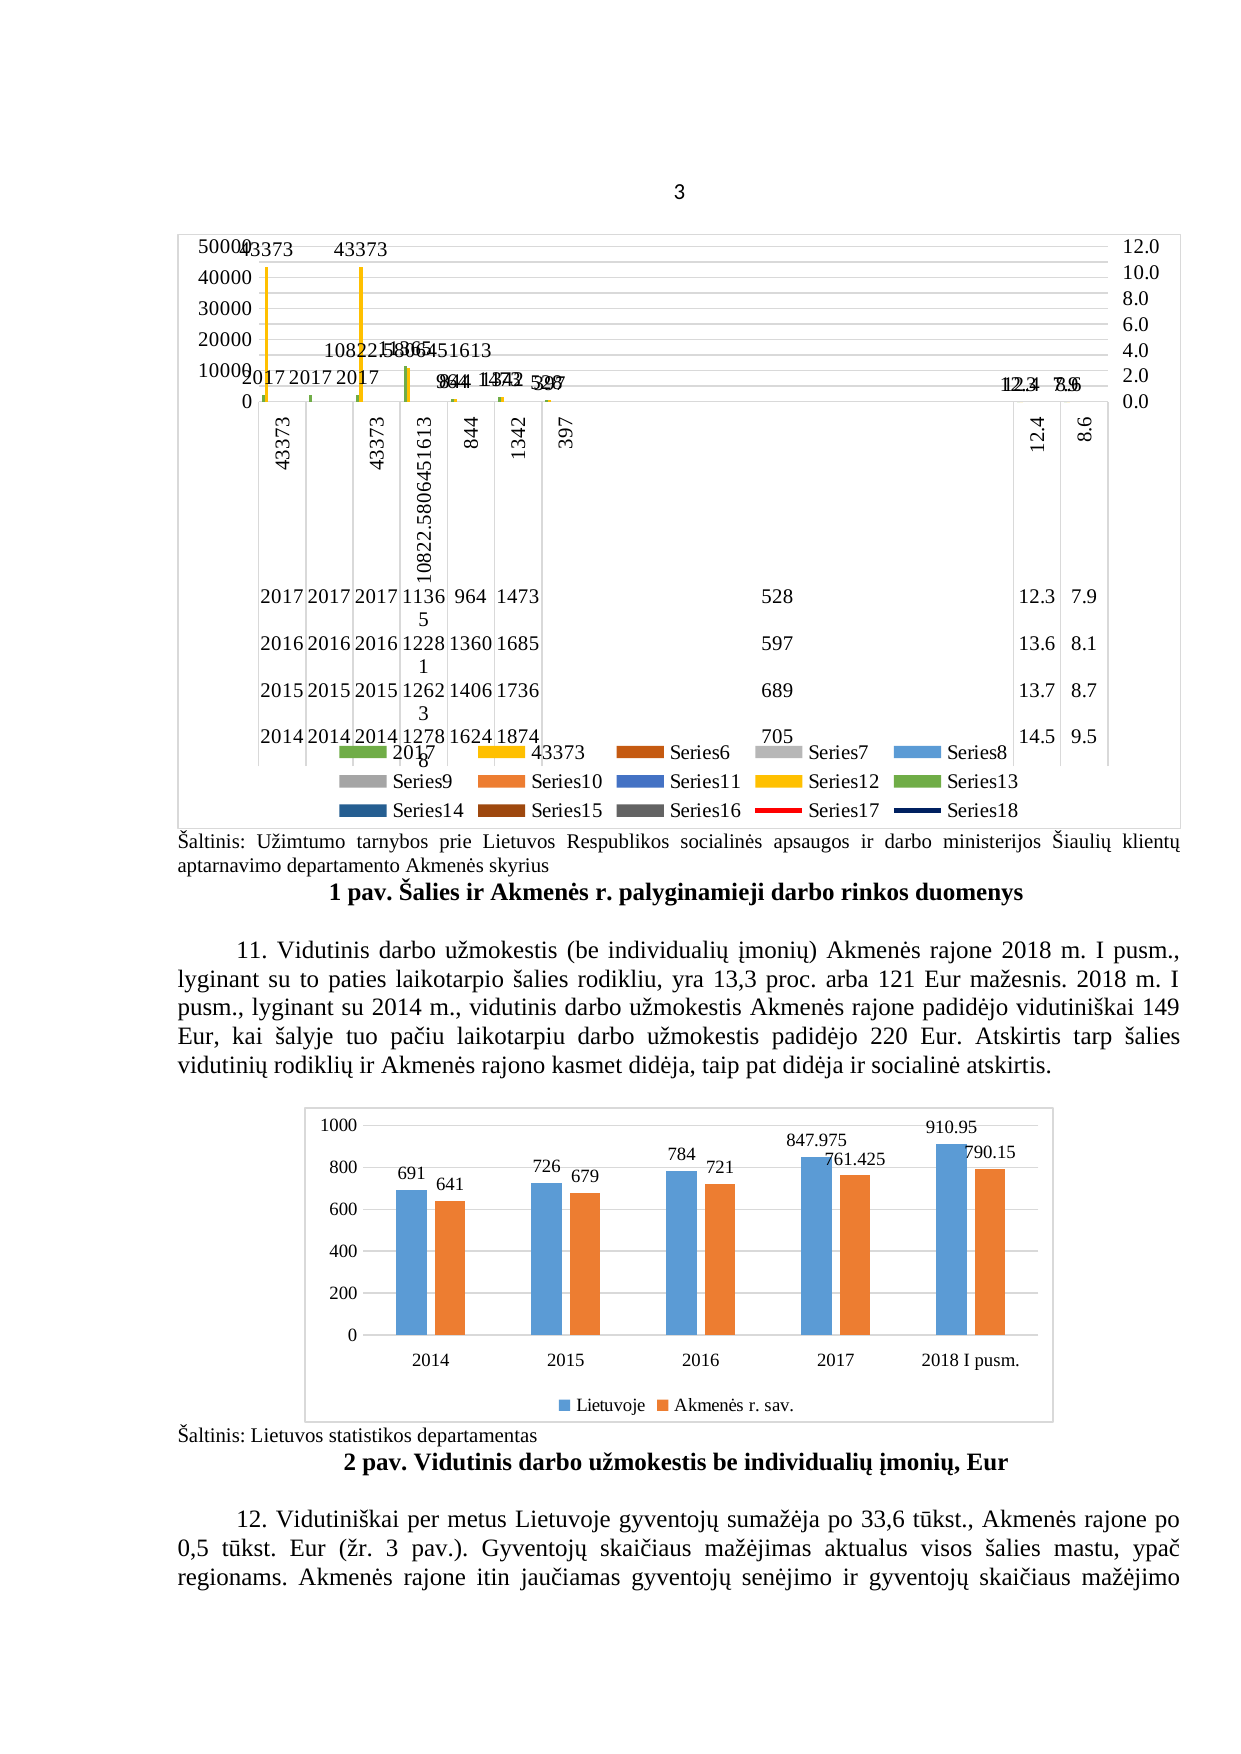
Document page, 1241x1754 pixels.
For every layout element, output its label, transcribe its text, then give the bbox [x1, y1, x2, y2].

text Šaltinis: Užimtumo tarnybos prie Lietuvos Respublikos socialinės apsaugos ir darbo ministerijos Šiaulių klientų aptarnavimo departamento Akmenės skyrius [177, 829, 1181, 877]
text 1 pav. Šalies ir Akmenės r. palyginamieji darbo rinkos duomenys [177, 877, 1181, 906]
text 2 pav. Vidutinis darbo užmokestis be individualių įmonių, Eur [177, 1447, 1181, 1476]
text 12. Vidutiniškai per metus Lietuvoje gyventojų sumažėja po 33,6 tūkst., Akmenės rajone po 0,5 tūkst. Eur (žr. 3 pav.). Gyventojų skaičiaus mažėjimas aktualus visos šalies mastu, ypač regionams. Akmenės rajone itin jaučiamas gyventojų senėjimo ir gyventojų skaičiaus mažėjimo [177, 1504, 1181, 1591]
text Šaltinis: Lietuvos statistikos departamentas [177, 1423, 1181, 1447]
text 11. Vidutinis darbo užmokestis (be individualių įmonių) Akmenės rajone 2018 m. I pusm., lyginant su to paties laikotarpio šalies rodikliu, yra 13,3 proc. arba 121 Eur mažesnis. 2018 m. I pusm., lyginant su 2014 m., vidutinis darbo užmokestis Akmenės rajone padidėjo vidutiniškai 149 Eur, kai šalyje tuo pačiu laikotarpiu darbo užmokestis padidėjo 220 Eur. Atskirtis tarp šalies vidutinių rodiklių ir Akmenės rajono kasmet didėja, taip pat didėja ir socialinė atskirtis. [177, 935, 1181, 1079]
